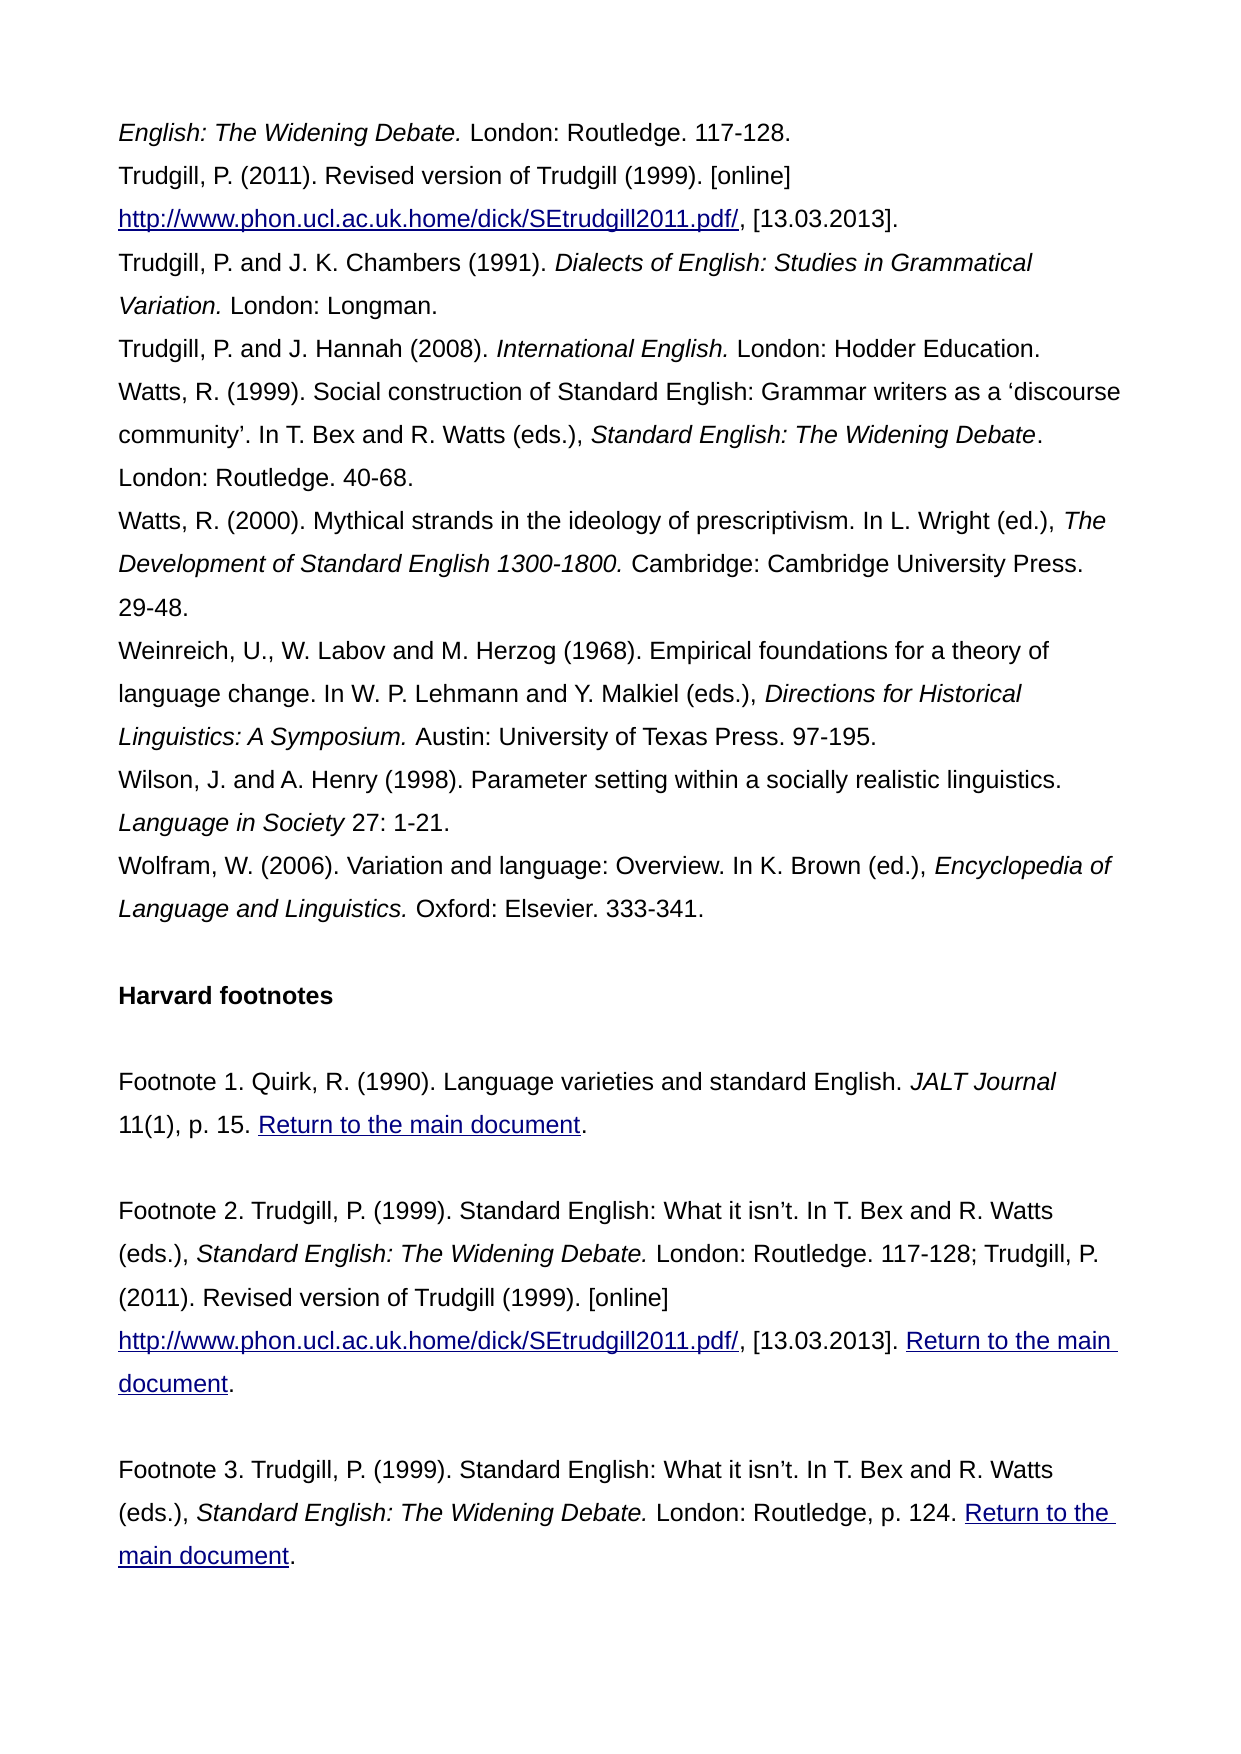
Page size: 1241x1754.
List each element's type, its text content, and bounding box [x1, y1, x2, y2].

subtitle Harvard footnotes [118, 981, 1122, 1009]
text Trudgill, P. (2011). Revised version of Trudgill (1999). [online] http://www.phon.ucl.ac.uk.home/dick/SEtrudgill2011.pdf/, [13.03.2013]. [118, 161, 1122, 233]
text Footnote 1. Quirk, R. (1990). Language varieties and standard English. JALT Journal 11(1), p. 15. Return to the main document. [118, 1067, 1122, 1139]
text Footnote 3. Trudgill, P. (1999). Standard English: What it isn’t. In T. Bex and R. Watts (eds.), Standard English: The Widening Debate. London: Routledge, p. 124. Return to the main document. [118, 1455, 1122, 1570]
text Weinreich, U., W. Labov and M. Herzog (1968). Empirical foundations for a theory of language change. In W. P. Lehmann and Y. Malkiel (eds.), Directions for Historical Linguistics: A Symposium. Austin: University of Texas Press. 97-195. [118, 636, 1122, 751]
text Wolfram, W. (2006). Variation and language: Overview. In K. Brown (ed.), Encyclopedia of Language and Linguistics. Oxford: Elsevier. 333-341. [118, 851, 1122, 923]
text Footnote 2. Trudgill, P. (1999). Standard English: What it isn’t. In T. Bex and R. Watts (eds.), Standard English: The Widening Debate. London: Routledge. 117-128; Trudgill, P. (2011). Revised version of Trudgill (1999). [online] http://www.phon.ucl.ac.uk.home/dick/SEtrudgill2011.pdf/, [13.03.2013]. Return to the main document. [118, 1196, 1122, 1397]
text Trudgill, P. and J. Hannah (2008). International English. London: Hodder Education. [118, 334, 1122, 362]
text English: The Widening Debate. London: Routledge. 117-128. [118, 118, 1122, 147]
text Trudgill, P. and J. K. Chambers (1991). Dialects of English: Studies in Grammatical Variation. London: Longman. [118, 247, 1122, 319]
text Wilson, J. and A. Henry (1998). Parameter setting within a socially realistic linguistics. Language in Society 27: 1-21. [118, 765, 1122, 837]
text Watts, R. (2000). Mythical strands in the ideology of prescriptivism. In L. Wright (ed.), The Development of Standard English 1300-1800. Cambridge: Cambridge University Press. 29-48. [118, 506, 1122, 621]
text Watts, R. (1999). Social construction of Standard English: Grammar writers as a ‘discourse community’. In T. Bex and R. Watts (eds.), Standard English: The Widening Debate. London: Routledge. 40-68. [118, 377, 1122, 492]
